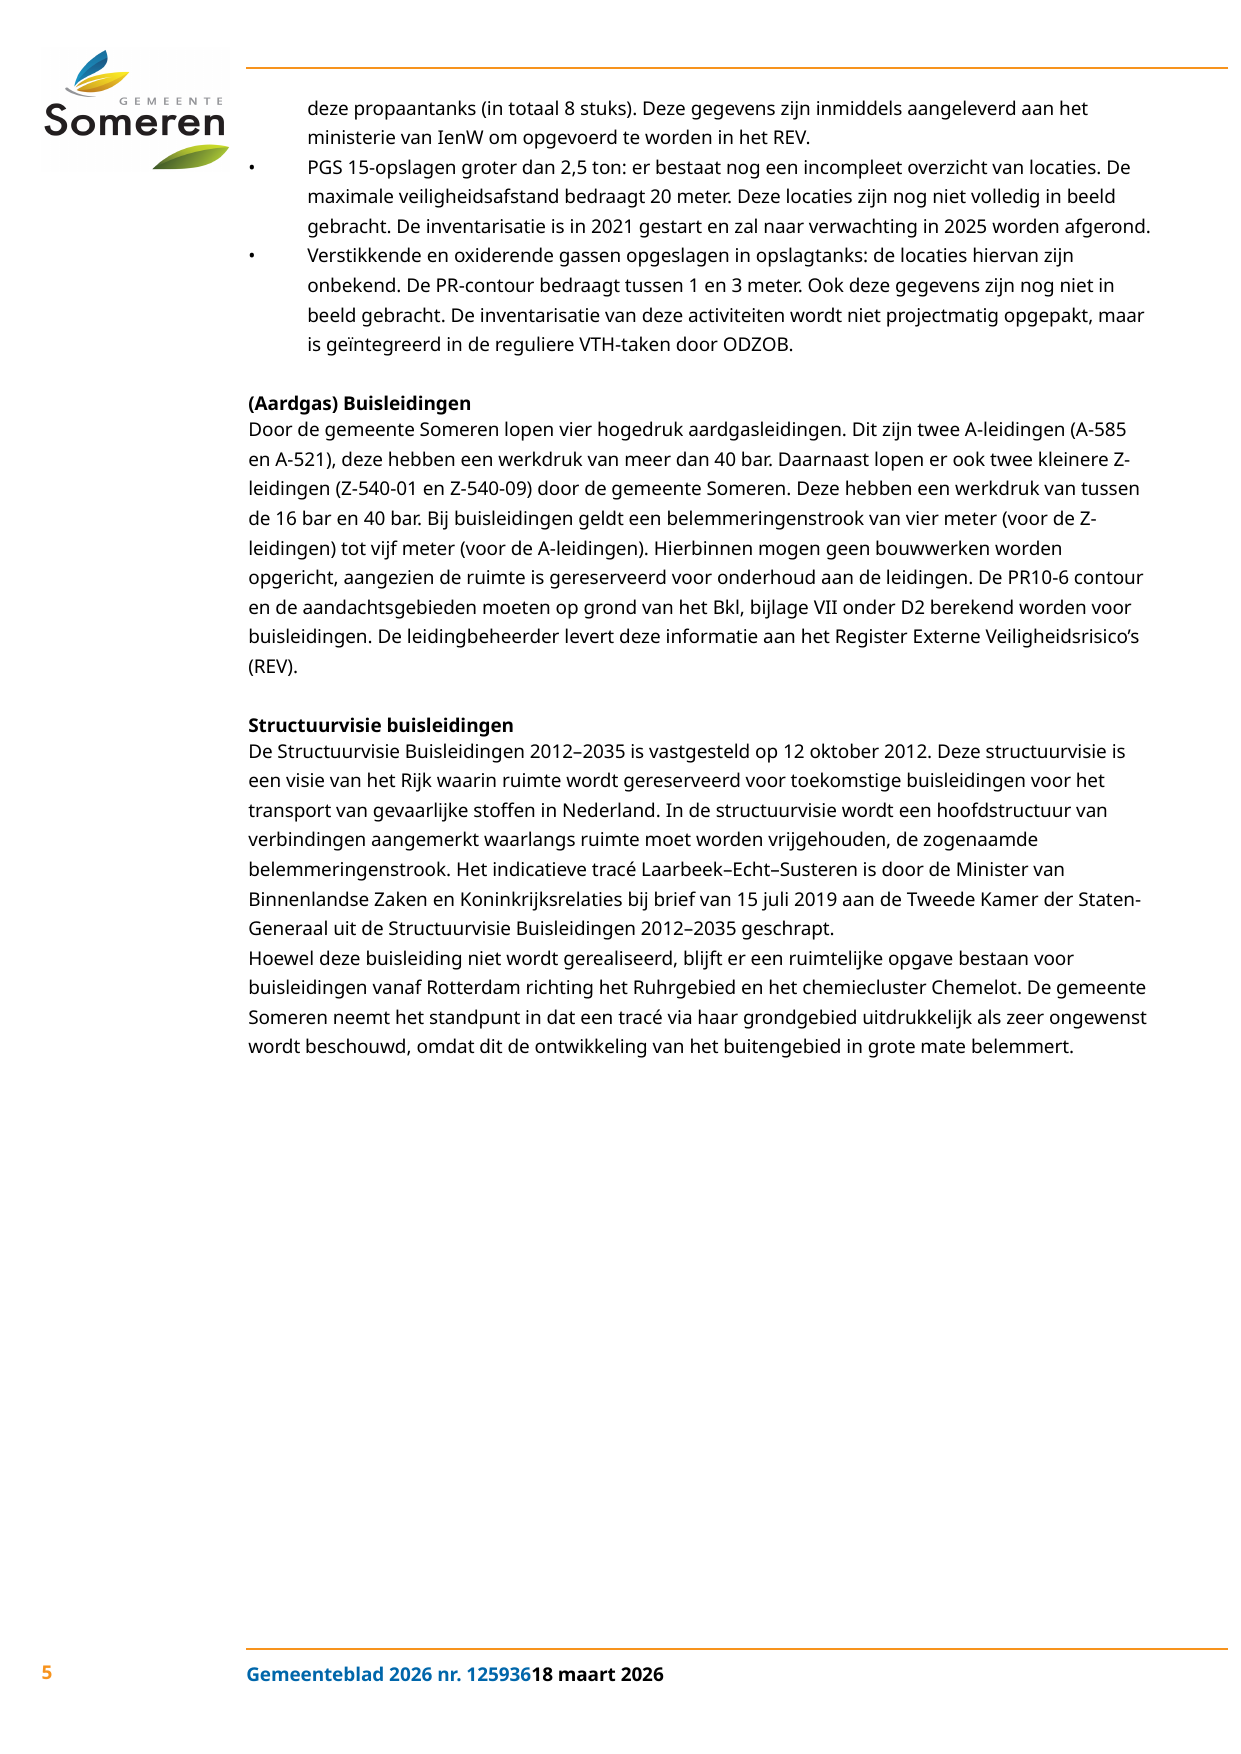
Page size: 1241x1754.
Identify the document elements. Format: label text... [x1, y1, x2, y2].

list Verstikkende en oxiderende gassen opgeslagen in opslagtanks: de locaties hiervan zijn onbekend. De PR-contour bedraagt tussen 1 en 3 meter. Ook deze gegevens zijn nog niet in beeld gebracht. De inventarisatie van deze activiteiten wordt niet projectmatig opgepakt, maar is geïntegreerd in de reguliere VTH-taken door ODZOB. [248, 243, 1152, 357]
list deze propaantanks (in totaal 8 stuks). Deze gegevens zijn inmiddels aangeleverd aan het ministerie van IenW om opgevoerd te worden in het REV. [248, 95, 1152, 150]
text Structuurvisie buisleidingen [248, 712, 1152, 738]
text De Structuurvisie Buisleidingen 2012–2035 is vastgesteld op 12 oktober 2012. Deze structuurvisie is een visie van het Rijk waarin ruimte wordt gereserveerd voor toekomstige buisleidingen voor het transport van gevaarlijke stoffen in Nederland. In de structuurvisie wordt een hoofdstructuur van verbindingen aangemerkt waarlangs ruimte moet worden vrijgehouden, de zogenaamde belemmeringenstrook. Het indicatieve tracé Laarbeek–Echt–Susteren is door de Minister van Binnenlandse Zaken en Koninkrijksrelaties bij brief van 15 juli 2019 aan de Tweede Kamer der Staten-Generaal uit de Structuurvisie Buisleidingen 2012–2035 geschrapt. [248, 738, 1152, 941]
picture [41, 47, 231, 172]
text Hoewel deze buisleiding niet wordt gerealiseerd, blijft er een ruimtelijke opgave bestaan voor buisleidingen vanaf Rotterdam richting het Ruhrgebied en het chemiecluster Chemelot. De gemeente Someren neemt het standpunt in dat een tracé via haar grondgebied uitdrukkelijk als zeer ongewenst wordt beschouwd, omdat dit de ontwikkeling van het buitengebied in grote mate belemmert. [248, 945, 1152, 1059]
list PGS 15-opslagen groter dan 2,5 ton: er bestaat nog een incompleet overzicht van locaties. De maximale veiligheidsafstand bedraagt 20 meter. Deze locaties zijn nog niet volledig in beeld gebracht. De inventarisatie is in 2021 gestart en zal naar verwachting in 2025 worden afgerond. [248, 154, 1152, 239]
text Door de gemeente Someren lopen vier hogedruk aardgasleidingen. Dit zijn twee A-leidingen (A-585 en A-521), deze hebben een werkdruk van meer dan 40 bar. Daarnaast lopen er ook twee kleinere Z-leidingen (Z-540-01 en Z-540-09) door de gemeente Someren. Deze hebben een werkdruk van tussen de 16 bar en 40 bar. Bij buisleidingen geldt een belemmeringenstrook van vier meter (voor de Z-leidingen) tot vijf meter (voor de A-leidingen). Hierbinnen mogen geen bouwwerken worden opgericht, aangezien de ruimte is gereserveerd voor onderhoud aan de leidingen. De PR10-6 contour en de aandachtsgebieden moeten op grond van het Bkl, bijlage VII onder D2 berekend worden voor buisleidingen. De leidingbeheerder levert deze informatie aan het Register Externe Veiligheidsrisico’s (REV). [248, 416, 1152, 679]
text (Aardgas) Buisleidingen [248, 391, 1152, 416]
